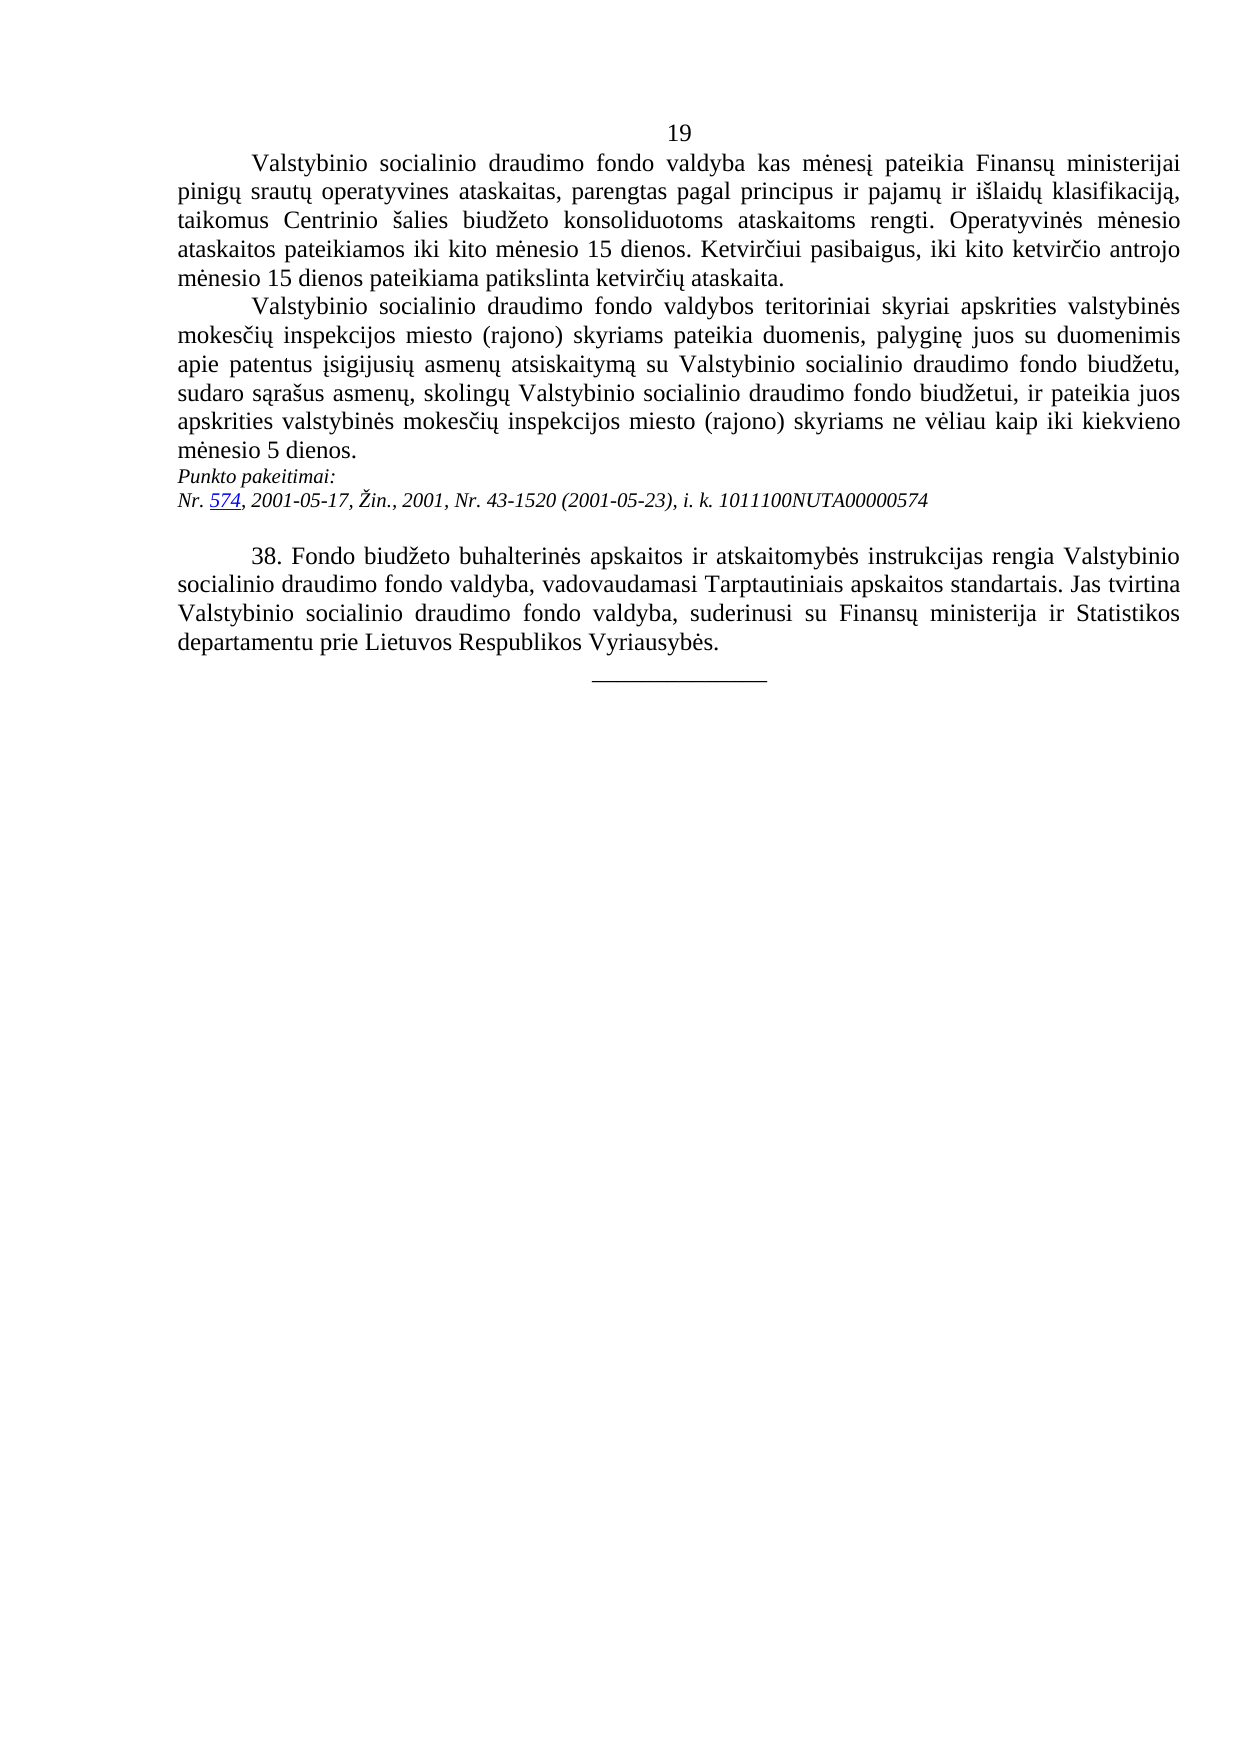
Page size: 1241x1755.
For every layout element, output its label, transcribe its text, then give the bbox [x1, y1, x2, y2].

text 38. Fondo biudžeto buhalterinės apskaitos ir atskaitomybės instrukcijas rengia Valstybinio socialinio draudimo fondo valdyba, vadovaudamasi Tarptautiniais apskaitos standartais. Jas tvirtina Valstybinio socialinio draudimo fondo valdyba, suderinusi su Finansų ministerija ir Statistikos departamentu prie Lietuvos Respublikos Vyriausybės. [177, 541, 1181, 656]
text Valstybinio socialinio draudimo fondo valdyba kas mėnesį pateikia Finansų ministerijai pinigų srautų operatyvines ataskaitas, parengtas pagal principus ir pajamų ir išlaidų klasifikaciją, taikomus Centrinio šalies biudžeto konsoliduotoms ataskaitoms rengti. Operatyvinės mėnesio ataskaitos pateikiamos iki kito mėnesio 15 dienos. Ketvirčiui pasibaigus, iki kito ketvirčio antrojo mėnesio 15 dienos pateikiama patikslinta ketvirčių ataskaita. [177, 148, 1181, 291]
text Valstybinio socialinio draudimo fondo valdybos teritoriniai skyriai apskrities valstybinės mokesčių inspekcijos miesto (rajono) skyriams pateikia duomenis, palyginę juos su duomenimis apie patentus įsigijusių asmenų atsiskaitymą su Valstybinio socialinio draudimo fondo biudžetu, sudaro sąrašus asmenų, skolingų Valstybinio socialinio draudimo fondo biudžetui, ir pateikia juos apskrities valstybinės mokesčių inspekcijos miesto (rajono) skyriams ne vėliau kaip iki kiekvieno mėnesio 5 dienos. [177, 291, 1181, 464]
text Punkto pakeitimai: [177, 464, 1181, 488]
text ______________ [177, 656, 1181, 684]
text Nr. 574, 2001-05-17, Žin., 2001, Nr. 43-1520 (2001-05-23), i. k. 1011100NUTA00000574 [177, 488, 1181, 512]
